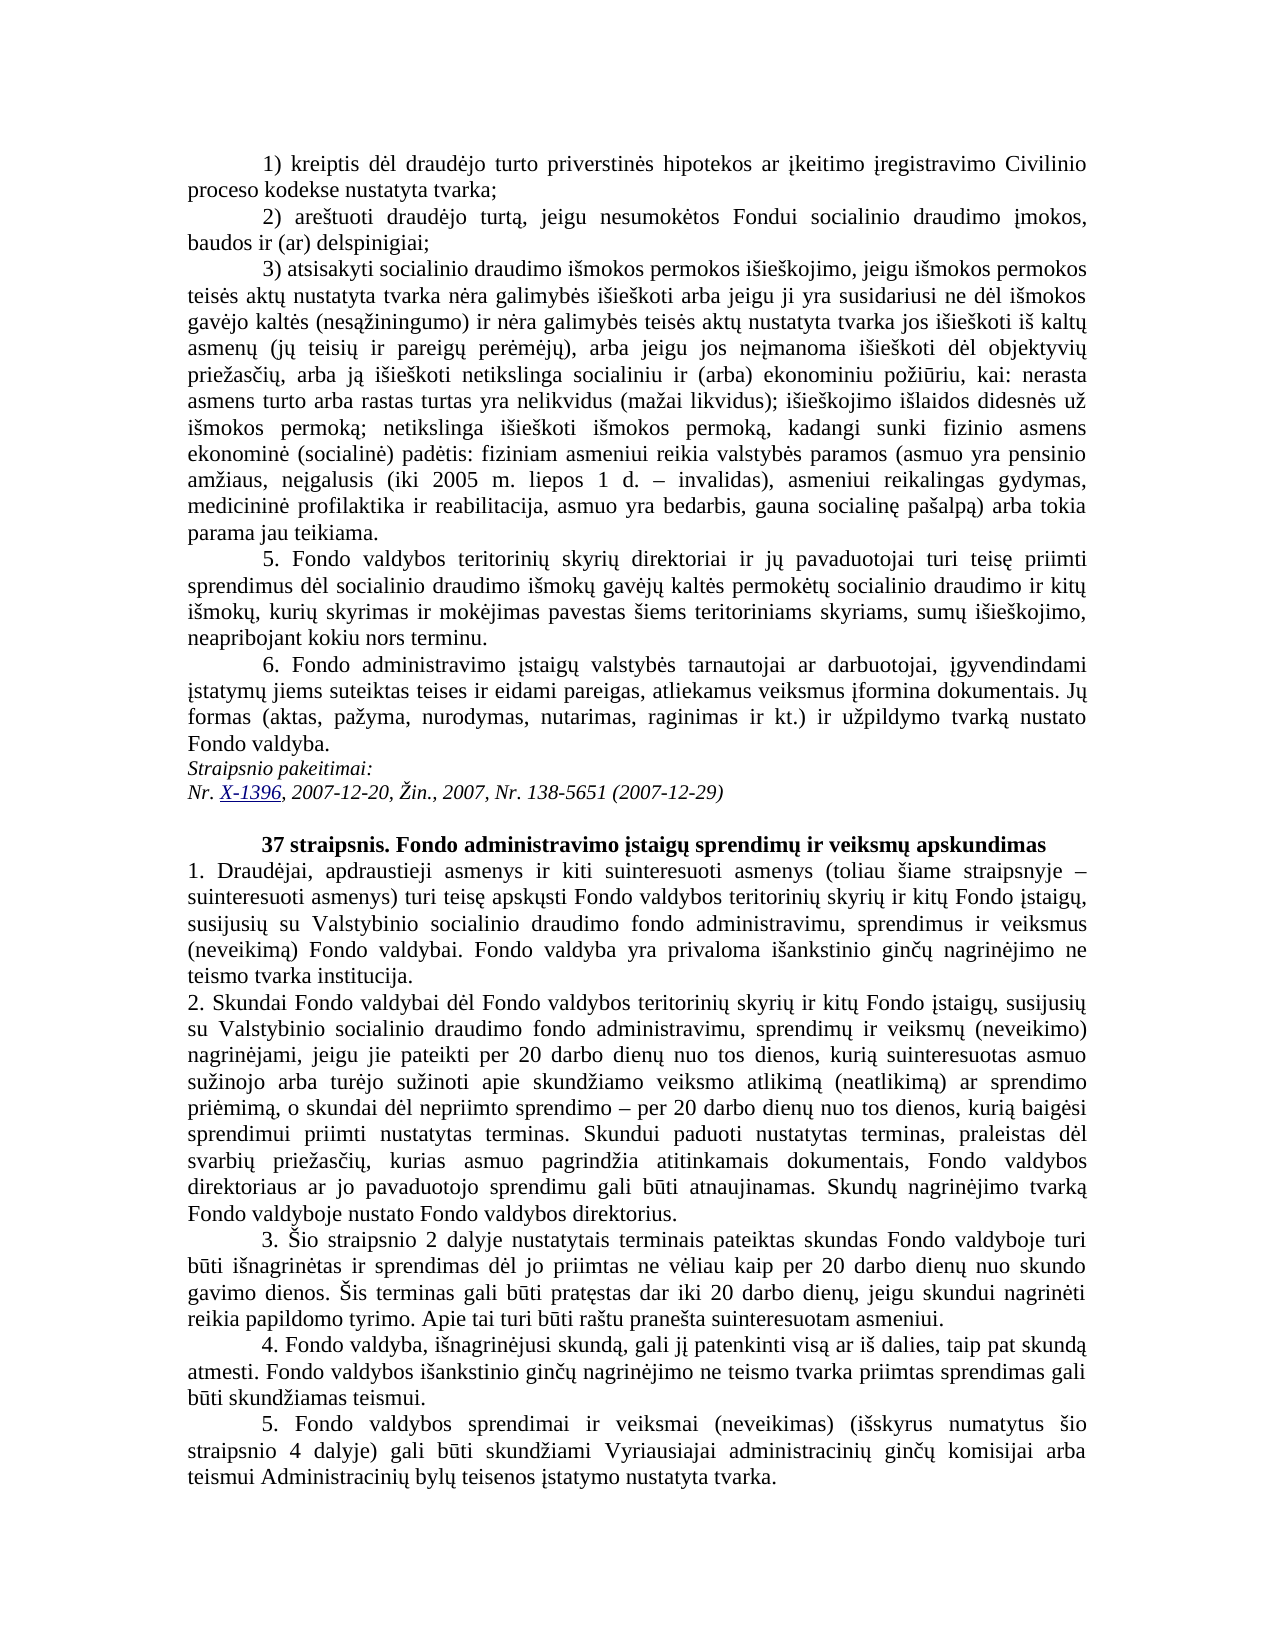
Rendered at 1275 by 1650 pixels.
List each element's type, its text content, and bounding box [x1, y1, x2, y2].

text Nr. X-1396, 2007-12-20, Žin., 2007, Nr. 138-5651 (2007-12-29) [187, 780, 1088, 804]
text 3) atsisakyti socialinio draudimo išmokos permokos išieškojimo, jeigu išmokos permokos teisės aktų nustatyta tvarka nėra galimybės išieškoti arba jeigu ji yra susidariusi ne dėl išmokos gavėjo kaltės (nesąžiningumo) ir nėra galimybės teisės aktų nustatyta tvarka jos išieškoti iš kaltų asmenų (jų teisių ir pareigų perėmėjų), arba jeigu jos neįmanoma išieškoti dėl objektyvių priežasčių, arba ją išieškoti netikslinga socialiniu ir (arba) ekonominiu požiūriu, kai: nerasta asmens turto arba rastas turtas yra nelikvidus (mažai likvidus); išieškojimo išlaidos didesnės už išmokos permoką; netikslinga išieškoti išmokos permoką, kadangi sunki fizinio asmens ekonominė (socialinė) padėtis: fiziniam asmeniui reikia valstybės paramos (asmuo yra pensinio amžiaus, neįgalusis (iki 2005 m. liepos 1 d. – invalidas), asmeniui reikalingas gydymas, medicininė profilaktika ir reabilitacija, asmuo yra bedarbis, gauna socialinę pašalpą) arba tokia parama jau teikiama. [187, 255, 1088, 545]
text 37 straipsnis. Fondo administravimo įstaigų sprendimų ir veiksmų apskundimas [261, 831, 1088, 857]
text 2) areštuoti draudėjo turtą, jeigu nesumokėtos Fondui socialinio draudimo įmokos, baudos ir (ar) delspinigiai; [187, 203, 1088, 255]
text Straipsnio pakeitimai: [187, 756, 1088, 780]
text 2. Skundai Fondo valdybai dėl Fondo valdybos teritorinių skyrių ir kitų Fondo įstaigų, susijusių su Valstybinio socialinio draudimo fondo administravimu, sprendimų ir veiksmų (neveikimo) nagrinėjami, jeigu jie pateikti per 20 darbo dienų nuo tos dienos, kurią suinteresuotas asmuo sužinojo arba turėjo sužinoti apie skundžiamo veiksmo atlikimą (neatlikimą) ar sprendimo priėmimą, o skundai dėl nepriimto sprendimo – per 20 darbo dienų nuo tos dienos, kurią baigėsi sprendimui priimti nustatytas terminas. Skundui paduoti nustatytas terminas, praleistas dėl svarbių priežasčių, kurias asmuo pagrindžia atitinkamais dokumentais, Fondo valdybos direktoriaus ar jo pavaduotojo sprendimu gali būti atnaujinamas. Skundų nagrinėjimo tvarką Fondo valdyboje nustato Fondo valdybos direktorius. [187, 989, 1088, 1226]
text 3. Šio straipsnio 2 dalyje nustatytais terminais pateiktas skundas Fondo valdyboje turi būti išnagrinėtas ir sprendimas dėl jo priimtas ne vėliau kaip per 20 darbo dienų nuo skundo gavimo dienos. Šis terminas gali būti pratęstas dar iki 20 darbo dienų, jeigu skundui nagrinėti reikia papildomo tyrimo. Apie tai turi būti raštu pranešta suinteresuotam asmeniui. [187, 1226, 1087, 1331]
text 5. Fondo valdybos sprendimai ir veiksmai (neveikimas) (išskyrus numatytus šio straipsnio 4 dalyje) gali būti skundžiami Vyriausiajai administracinių ginčų komisijai arba teismui Administracinių bylų teisenos įstatymo nustatyta tvarka. [187, 1410, 1087, 1489]
text 6. Fondo administravimo įstaigų valstybės tarnautojai ar darbuotojai, įgyvendindami įstatymų jiems suteiktas teises ir eidami pareigas, atliekamus veiksmus įformina dokumentais. Jų formas (aktas, pažyma, nurodymas, nutarimas, raginimas ir kt.) ir užpildymo tvarką nustato Fondo valdyba. [187, 651, 1088, 756]
text 5. Fondo valdybos teritorinių skyrių direktoriai ir jų pavaduotojai turi teisę priimti sprendimus dėl socialinio draudimo išmokų gavėjų kaltės permokėtų socialinio draudimo ir kitų išmokų, kurių skyrimas ir mokėjimas pavestas šiems teritoriniams skyriams, sumų išieškojimo, neapribojant kokiu nors terminu. [187, 545, 1088, 651]
text 1. Draudėjai, apdraustieji asmenys ir kiti suinteresuoti asmenys (toliau šiame straipsnyje – suinteresuoti asmenys) turi teisę apskųsti Fondo valdybos teritorinių skyrių ir kitų Fondo įstaigų, susijusių su Valstybinio socialinio draudimo fondo administravimu, sprendimus ir veiksmus (neveikimą) Fondo valdybai. Fondo valdyba yra privaloma išankstinio ginčų nagrinėjimo ne teismo tvarka institucija. [187, 857, 1088, 989]
text 1) kreiptis dėl draudėjo turto priverstinės hipotekos ar įkeitimo įregistravimo Civilinio proceso kodekse nustatyta tvarka; [187, 150, 1088, 203]
text 4. Fondo valdyba, išnagrinėjusi skundą, gali jį patenkinti visą ar iš dalies, taip pat skundą atmesti. Fondo valdybos išankstinio ginčų nagrinėjimo ne teismo tvarka priimtas sprendimas gali būti skundžiamas teismui. [187, 1331, 1087, 1410]
